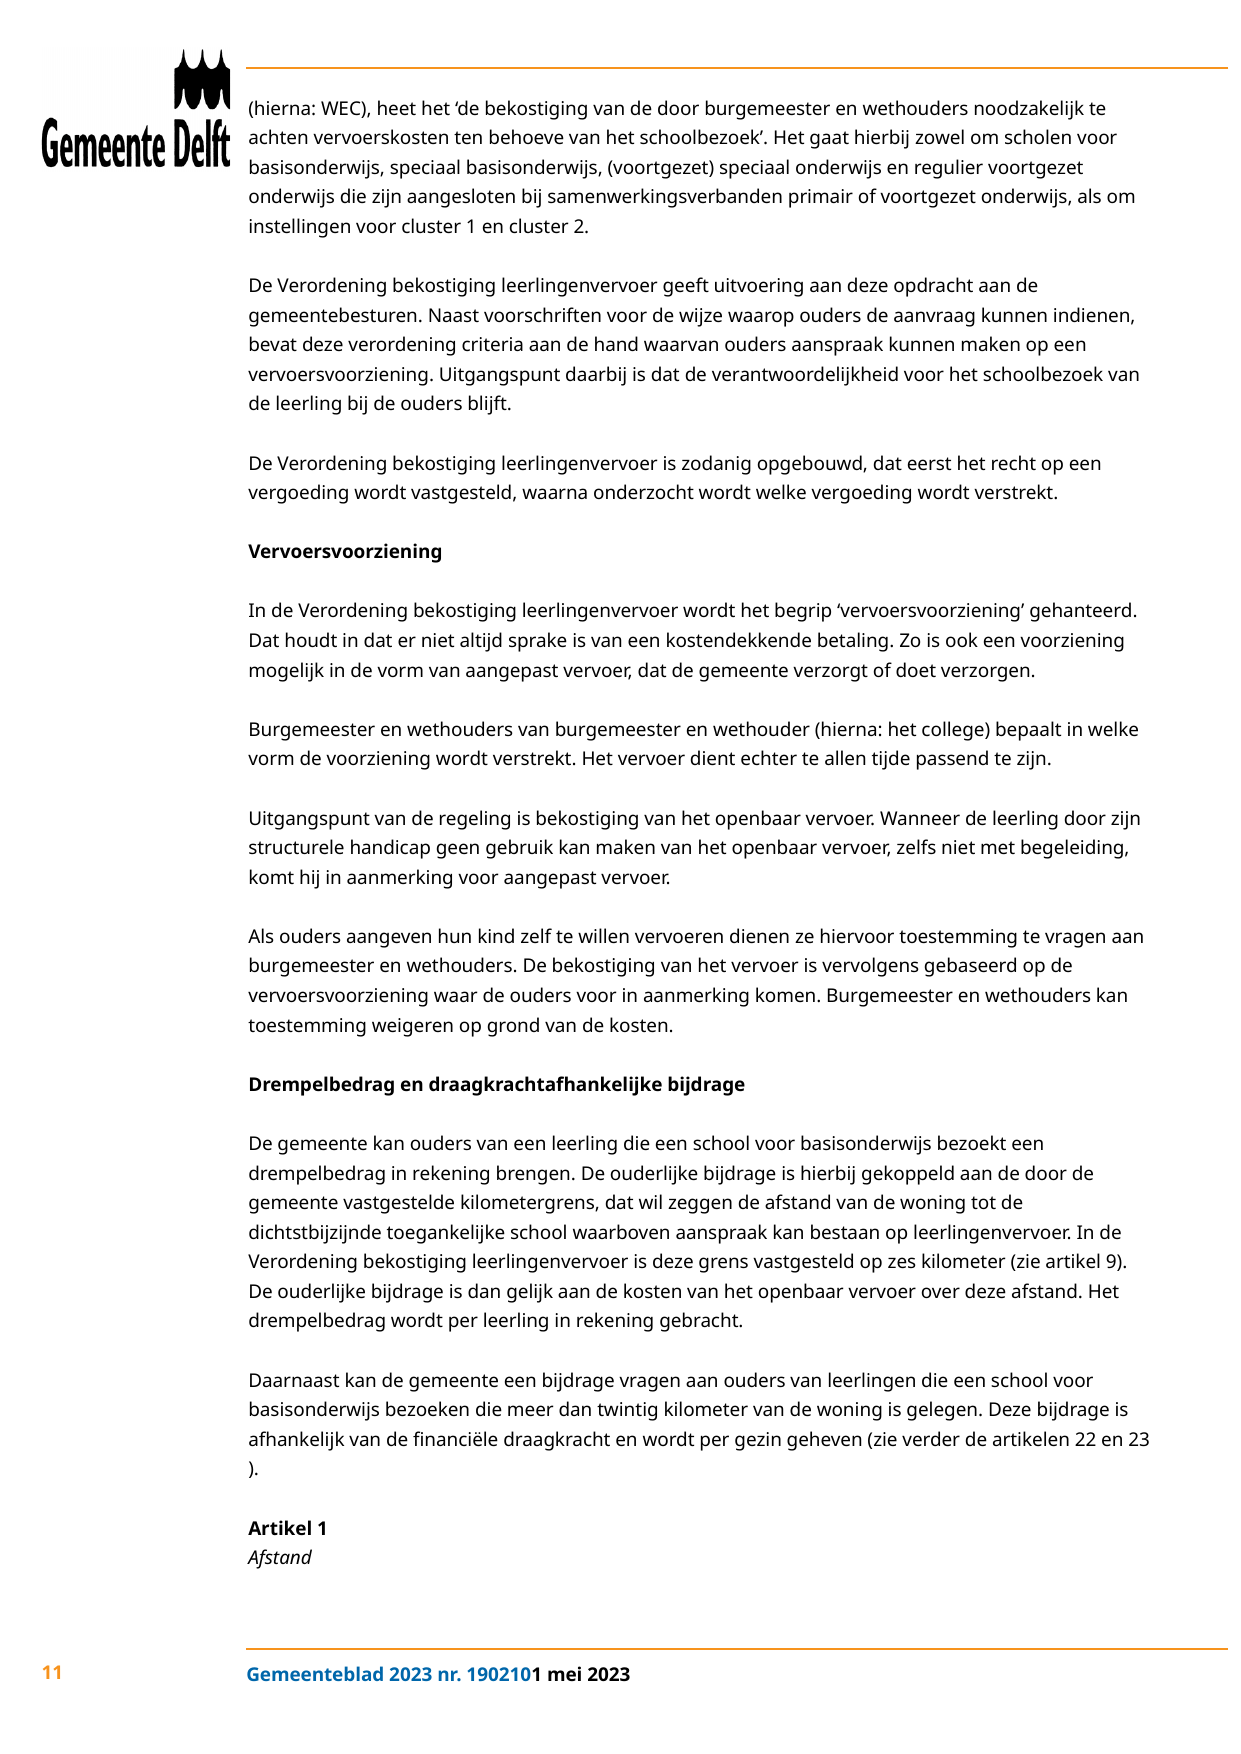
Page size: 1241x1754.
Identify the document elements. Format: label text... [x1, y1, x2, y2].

text De Verordening bekostiging leerlingenvervoer is zodanig opgebouwd, dat eerst het recht op een vergoeding wordt vastgesteld, waarna onderzocht wordt welke vergoeding wordt verstrekt. [248, 450, 1152, 505]
text Burgemeester en wethouders van burgemeester en wethouder (hierna: het college) bepaalt in welke vorm de voorziening wordt verstrekt. Het vervoer dient echter te allen tijde passend te zijn. [248, 716, 1152, 771]
text In de Verordening bekostiging leerlingenvervoer wordt het begrip ‘vervoersvoorziening’ gehanteerd. Dat houdt in dat er niet altijd sprake is van een kostendekkende betaling. Zo is ook een voorziening mogelijk in de vorm van aangepast vervoer, dat de gemeente verzorgt of doet verzorgen. [248, 598, 1152, 683]
text Afstand [248, 1544, 1152, 1570]
text Daarnaast kan de gemeente een bijdrage vragen aan ouders van leerlingen die een school voor basisonderwijs bezoeken die meer dan twintig kilometer van de woning is gelegen. Deze bijdrage is afhankelijk van de financiële draagkracht en wordt per gezin geheven (zie verder de artikelen 22 en 23 ). [248, 1367, 1152, 1481]
text Artikel 1 [248, 1515, 1152, 1541]
picture [41, 47, 231, 172]
text Als ouders aangeven hun kind zelf te willen vervoeren dienen ze hiervoor toestemming te vragen aan burgemeester en wethouders. De bekostiging van het vervoer is vervolgens gebaseerd op de vervoersvoorziening waar de ouders voor in aanmerking komen. Burgemeester en wethouders kan toestemming weigeren op grond van de kosten. [248, 923, 1152, 1038]
text (hierna: WEC), heet het ‘de bekostiging van de door burgemeester en wethouders noodzakelijk te achten vervoerskosten ten behoeve van het schoolbezoek’. Het gaat hierbij zowel om scholen voor basisonderwijs, speciaal basisonderwijs, (voortgezet) speciaal onderwijs en regulier voortgezet onderwijs die zijn aangesloten bij samenwerkingsverbanden primair of voortgezet onderwijs, als om instellingen voor cluster 1 en cluster 2. [248, 95, 1152, 239]
text Uitgangspunt van de regeling is bekostiging van het openbaar vervoer. Wanneer de leerling door zijn structurele handicap geen gebruik kan maken van het openbaar vervoer, zelfs niet met begeleiding, komt hij in aanmerking voor aangepast vervoer. [248, 805, 1152, 890]
text Vervoersvoorziening [248, 538, 1152, 564]
text De Verordening bekostiging leerlingenvervoer geeft uitvoering aan deze opdracht aan de gemeentebesturen. Naast voorschriften voor de wijze waarop ouders de aanvraag kunnen indienen, bevat deze verordening criteria aan de hand waarvan ouders aanspraak kunnen maken op een vervoersvoorziening. Uitgangspunt daarbij is dat de verantwoordelijkheid voor het schoolbezoek van de leerling bij de ouders blijft. [248, 272, 1152, 416]
text De gemeente kan ouders van een leerling die een school voor basisonderwijs bezoekt een drempelbedrag in rekening brengen. De ouderlijke bijdrage is hierbij gekoppeld aan de door de gemeente vastgestelde kilometergrens, dat wil zeggen de afstand van de woning tot de dichtstbijzijnde toegankelijke school waarboven aanspraak kan bestaan op leerlingenvervoer. In de Verordening bekostiging leerlingenvervoer is deze grens vastgesteld op zes kilometer (zie artikel 9). De ouderlijke bijdrage is dan gelijk aan de kosten van het openbaar vervoer over deze afstand. Het drempelbedrag wordt per leerling in rekening gebracht. [248, 1130, 1152, 1333]
text Drempelbedrag en draagkrachtafhankelijke bijdrage [248, 1071, 1152, 1097]
